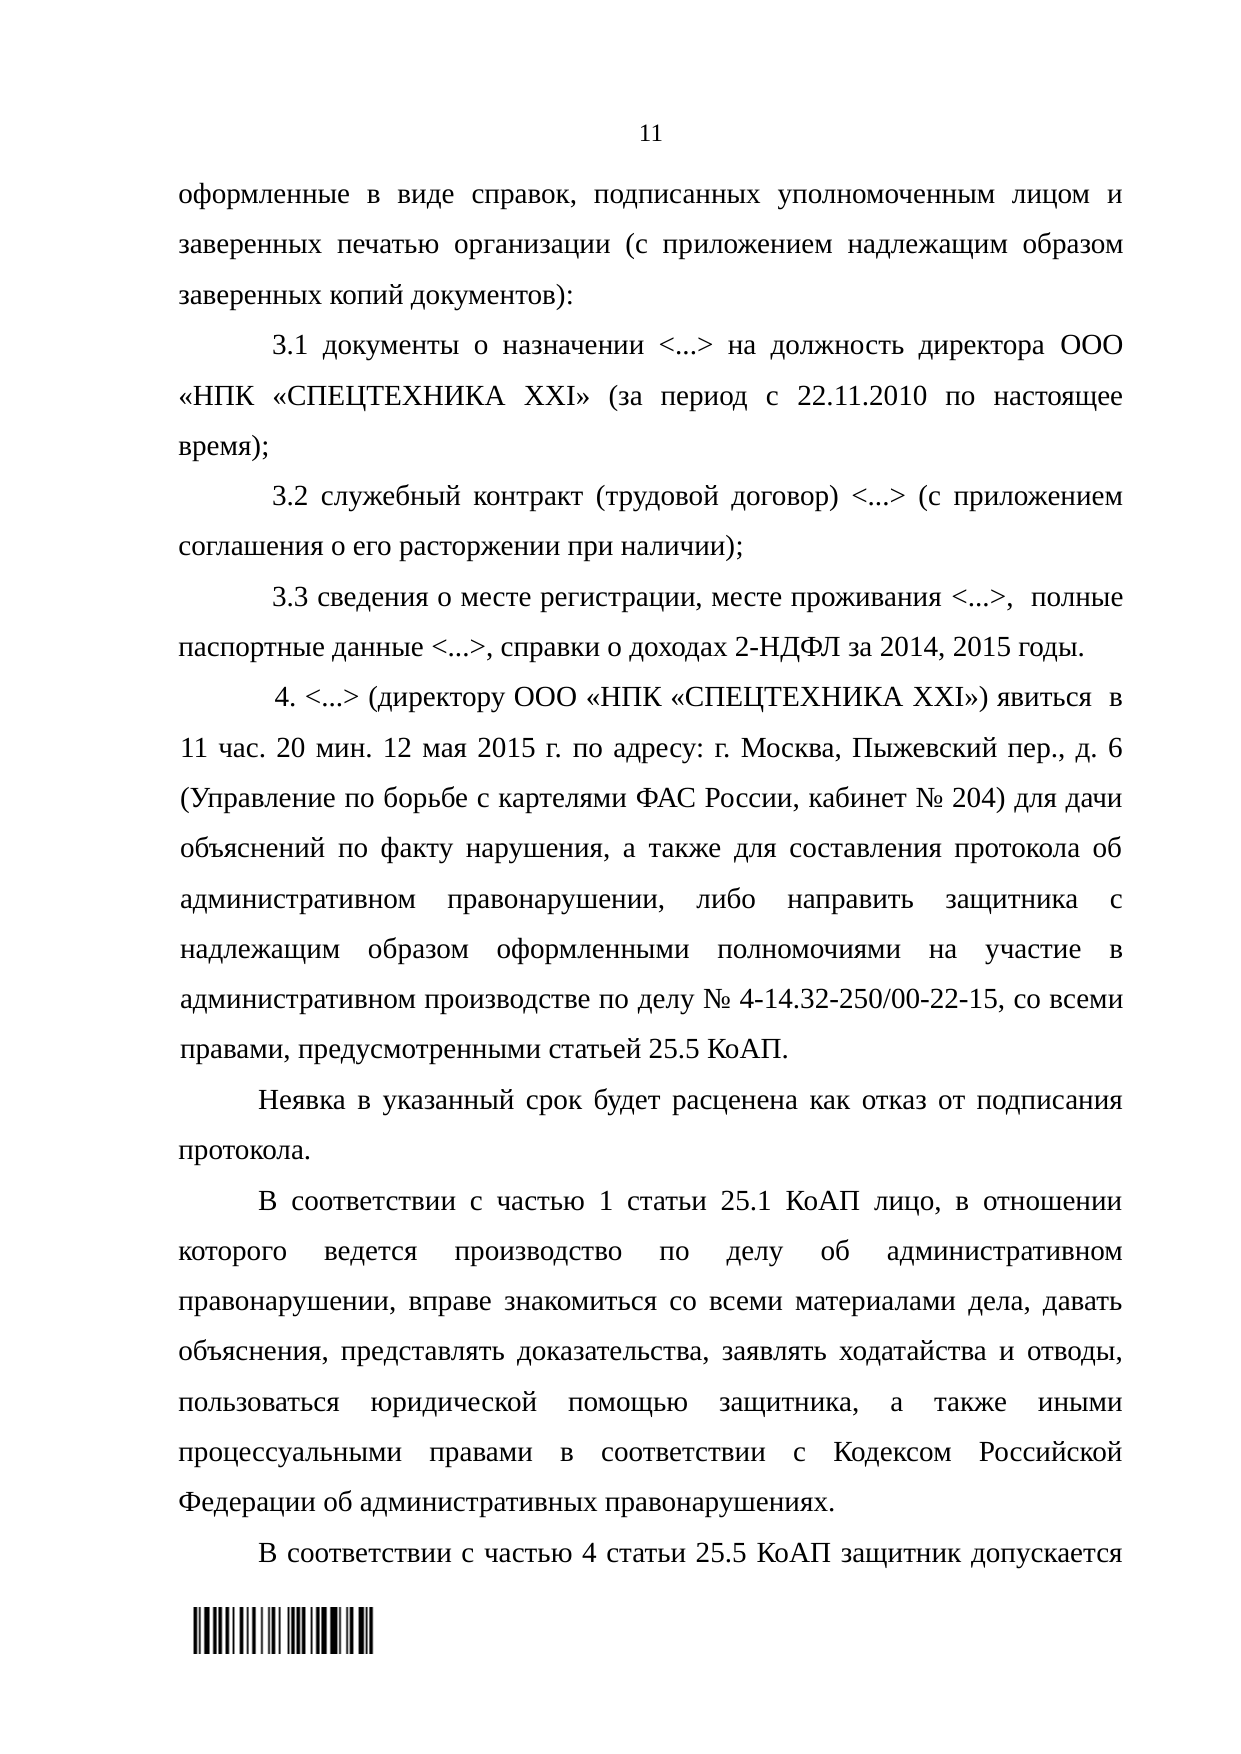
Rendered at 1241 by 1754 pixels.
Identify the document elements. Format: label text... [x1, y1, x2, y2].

text 3.1 документы о назначении <...> на должность директора ООО «НПК «СПЕЦТЕХНИКА XXI» (за период с 22.11.2010 по настоящее время); [178, 327, 1123, 461]
text В соответствии с частью 1 статьи 25.1 КоАП лицо, в отношении которого ведется производство по делу об административном правонарушении, вправе знакомиться со всеми материалами дела, давать объяснения, представлять доказательства, заявлять ходатайства и отводы, пользоваться юридической помощью защитника, а также иными процессуальными правами в соответствии с Кодексом Российской Федерации об административных правонарушениях. [178, 1183, 1123, 1518]
text 3.3 сведения о месте регистрации, месте проживания <...>, полные паспортные данные <...>, справки о доходах 2-НДФЛ за 2014, 2015 годы. [178, 579, 1123, 663]
picture [178, 1607, 391, 1654]
text В соответствии с частью 4 статьи 25.5 КоАП защитник допускается [178, 1535, 1123, 1568]
text 3.2 служебный контракт (трудовой договор) <...> (с приложением соглашения о его расторжении при наличии); [178, 478, 1123, 562]
text Неявка в указанный срок будет расценена как отказ от подписания протокола. [178, 1082, 1123, 1166]
list оформленные в виде справок, подписанных уполномоченным лицом и заверенных печатью организации (с приложением надлежащим образом заверенных копий документов): [178, 176, 1123, 311]
list 4. <...> (директору ООО «НПК «СПЕЦТЕХНИКА XXI») явиться в 11 час. 20 мин. 12 мая 2015 г. по адресу: г. Москва, Пыжевский пер., д. 6 (Управление по борьбе с картелями ФАС России, кабинет № 204) для дачи объяснений по факту нарушения, а также для составления протокола об административном правонарушении, либо направить защитника с надлежащим образом оформленными полномочиями на участие в административном производстве по делу № 4-14.32-250/00-22-15, со всеми правами, предусмотренными статьей 25.5 КоАП. [180, 679, 1123, 1065]
